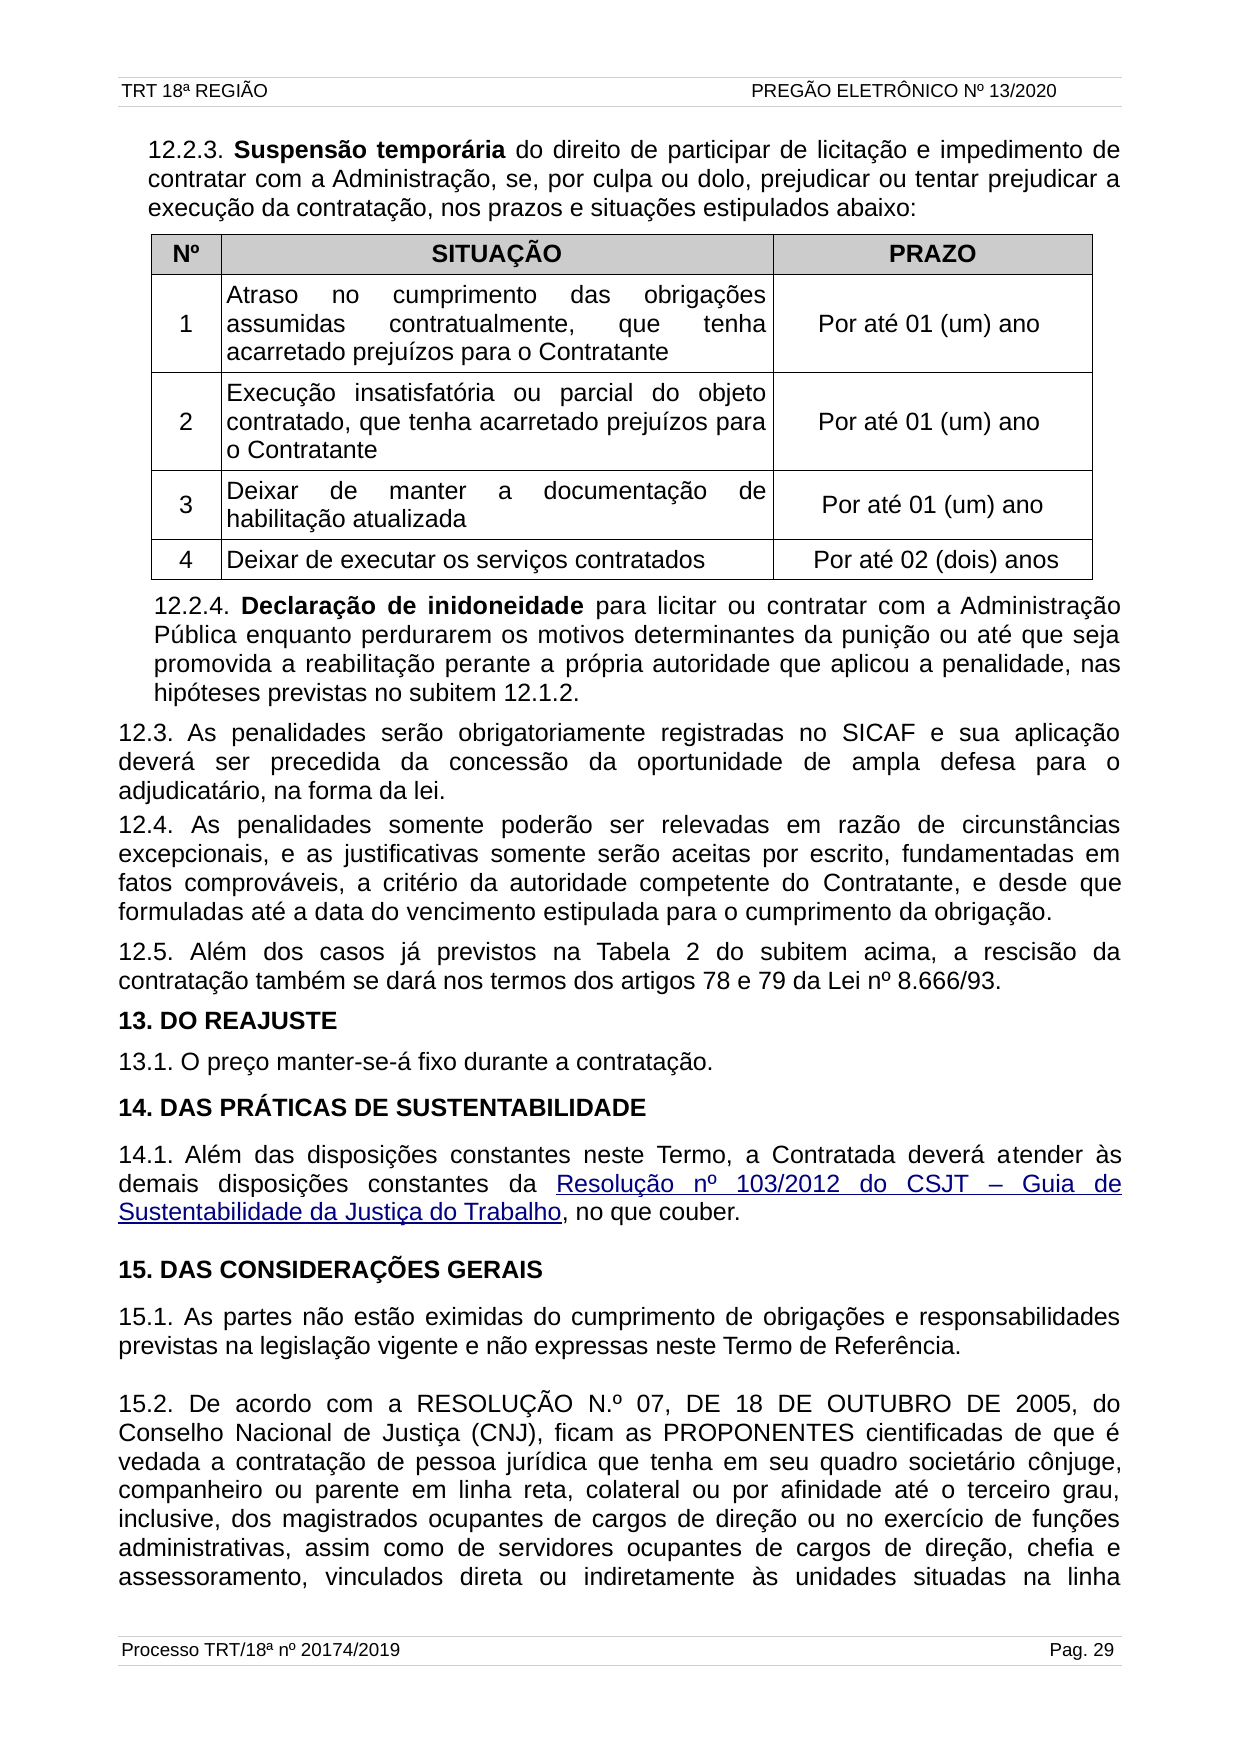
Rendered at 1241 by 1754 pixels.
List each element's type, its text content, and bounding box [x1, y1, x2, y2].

text 12.5. Além dos casos já previstos na Tabela 2 do subitem acima, a rescisão da contratação também se dará nos termos dos artigos 78 e 79 da Lei nº 8.666/93. [118, 937, 1122, 994]
text 12.4. As penalidades somente poderão ser relevadas em razão de circunstâncias excepcionais, e as justificativas somente serão aceitas por escrito, fundamentadas em fatos comprováveis, a critério da autoridade competente do Contratante, e desde que formuladas até a data do vencimento estipulada para o cumprimento da obrigação. [118, 810, 1122, 925]
table_cell 2 [152, 373, 221, 470]
table_header Nº [152, 235, 221, 274]
text 15. DAS CONSIDERAÇÕES GERAIS [118, 1256, 1122, 1284]
table_cell 1 [152, 275, 221, 372]
text 13. DO REAJUSTE [118, 1006, 1122, 1035]
text 12.3. As penalidades serão obrigatoriamente registradas no SICAF e sua aplicação deverá ser precedida da concessão da oportunidade de ampla defesa para o adjudicatário, na forma da lei. [118, 718, 1122, 804]
table_header SITUAÇÃO [222, 235, 773, 274]
table_cell Execução insatisfatória ou parcial do objeto contratado, que tenha acarretado prejuízos para o Contratante [222, 373, 773, 470]
table_cell 3 [152, 471, 221, 539]
text 12.2.4. Declaração de inidoneidade para licitar ou contratar com a Administração Pública enquanto perdurarem os motivos determinantes da punição ou até que seja promovida a reabilitação perante a própria autoridade que aplicou a penalidade, nas hipóteses previstas no subitem 12.1.2. [153, 591, 1122, 706]
text 12.2.3. Suspensão temporária do direito de participar de licitação e impedimento de contratar com a Administração, se, por culpa ou dolo, prejudicar ou tentar prejudicar a execução da contratação, nos prazos e situações estipulados abaixo: [148, 136, 1122, 222]
table_cell Por até 01 (um) ano [774, 275, 1092, 372]
table_cell Deixar de executar os serviços contratados [222, 540, 773, 579]
table_cell Por até 01 (um) ano [774, 373, 1092, 470]
table_cell Atraso no cumprimento das obrigações assumidas contratualmente, que tenha acarretado prejuízos para o Contratante [222, 275, 773, 372]
text 14.1. Além das disposições constantes neste Termo, a Contratada deverá atender às demais disposições constantes da Resolução nº 103/2012 do CSJT – Guia de Sustentabilidade da Justiça do Trabalho, no que couber. [118, 1140, 1122, 1226]
table_cell Por até 02 (dois) anos [774, 540, 1092, 579]
text 14. DAS PRÁTICAS DE SUSTENTABILIDADE [118, 1093, 1122, 1122]
text 13.1. O preço manter-se-á fixo durante a contratação. [118, 1047, 1122, 1076]
table_cell 4 [152, 540, 221, 579]
table_cell Por até 01 (um) ano [774, 471, 1092, 539]
table_header PRAZO [774, 235, 1092, 274]
text 15.2. De acordo com a RESOLUÇÃO N.º 07, DE 18 DE OUTUBRO DE 2005, do Conselho Nacional de Justiça (CNJ), ficam as PROPONENTES cientificadas de que é vedada a contratação de pessoa jurídica que tenha em seu quadro societário cônjuge, companheiro ou parente em linha reta, colateral ou por afinidade até o terceiro grau, inclusive, dos magistrados ocupantes de cargos de direção ou no exercício de funções administrativas, assim como de servidores ocupantes de cargos de direção, chefia e assessoramento, vinculados direta ou indiretamente às unidades situadas na linha [118, 1389, 1122, 1590]
text 15.1. As partes não estão eximidas do cumprimento de obrigações e responsabilidades previstas na legislação vigente e não expressas neste Termo de Referência. [118, 1302, 1122, 1359]
table_cell Deixar de manter a documentação de habilitação atualizada [222, 471, 773, 539]
